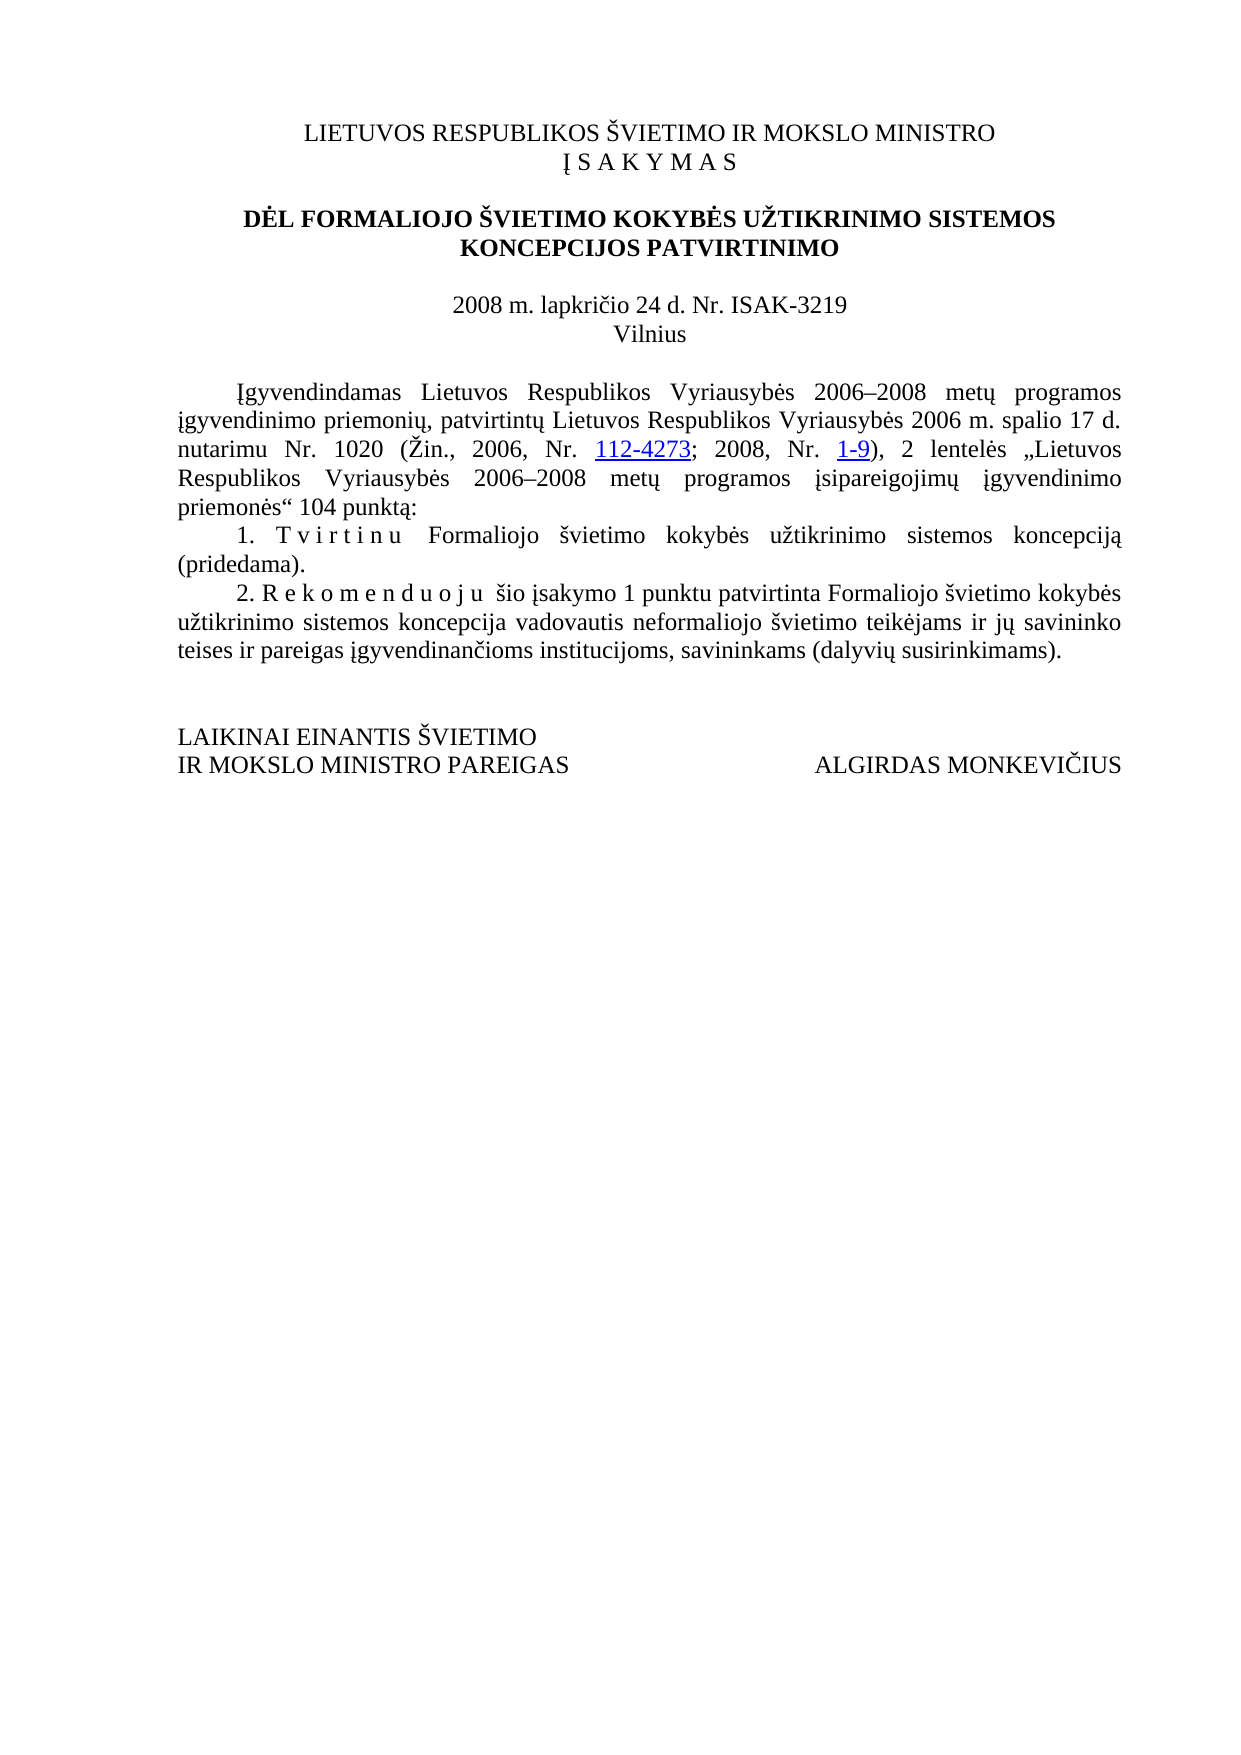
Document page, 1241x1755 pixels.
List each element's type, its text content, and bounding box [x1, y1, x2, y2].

text LAIKINAI EINANTIS ŠVIETIMO [177, 722, 1122, 751]
text Įgyvendindamas Lietuvos Respublikos Vyriausybės 2006–2008 metų programos įgyvendinimo priemonių, patvirtintų Lietuvos Respublikos Vyriausybės 2006 m. spalio 17 d. nutarimu Nr. 1020 (Žin., 2006, Nr. 112-4273; 2008, Nr. 1-9), 2 lentelės „Lietuvos Respublikos Vyriausybės 2006–2008 metų programos įsipareigojimų įgyvendinimo priemonės“ 104 punktą: [177, 377, 1122, 521]
text Vilnius [177, 319, 1122, 348]
text 1. Tvirtinu Formaliojo švietimo kokybės užtikrinimo sistemos koncepciją (pridedama). [177, 521, 1122, 578]
text 2. Rekomenduoju šio įsakymo 1 punktu patvirtinta Formaliojo švietimo kokybės užtikrinimo sistemos koncepcija vadovautis neformaliojo švietimo teikėjams ir jų savininko teises ir pareigas įgyvendinančioms institucijoms, savininkams (dalyvių susirinkimams). [177, 578, 1122, 664]
text IR MOKSLO MINISTRO PAREIGAS ALGIRDAS MONKEVIČIUS [177, 751, 1122, 779]
text ĮSAKYMAS [177, 147, 1122, 176]
text 2008 m. lapkričio 24 d. Nr. ISAK-3219 [177, 291, 1122, 319]
text LIETUVOS RESPUBLIKOS ŠVIETIMO IR MOKSLO MINISTRO [177, 118, 1122, 147]
text DĖL FORMALIOJO ŠVIETIMO KOKYBĖS UŽTIKRINIMO SISTEMOS KONCEPCIJOS PATVIRTINIMO [177, 204, 1122, 262]
